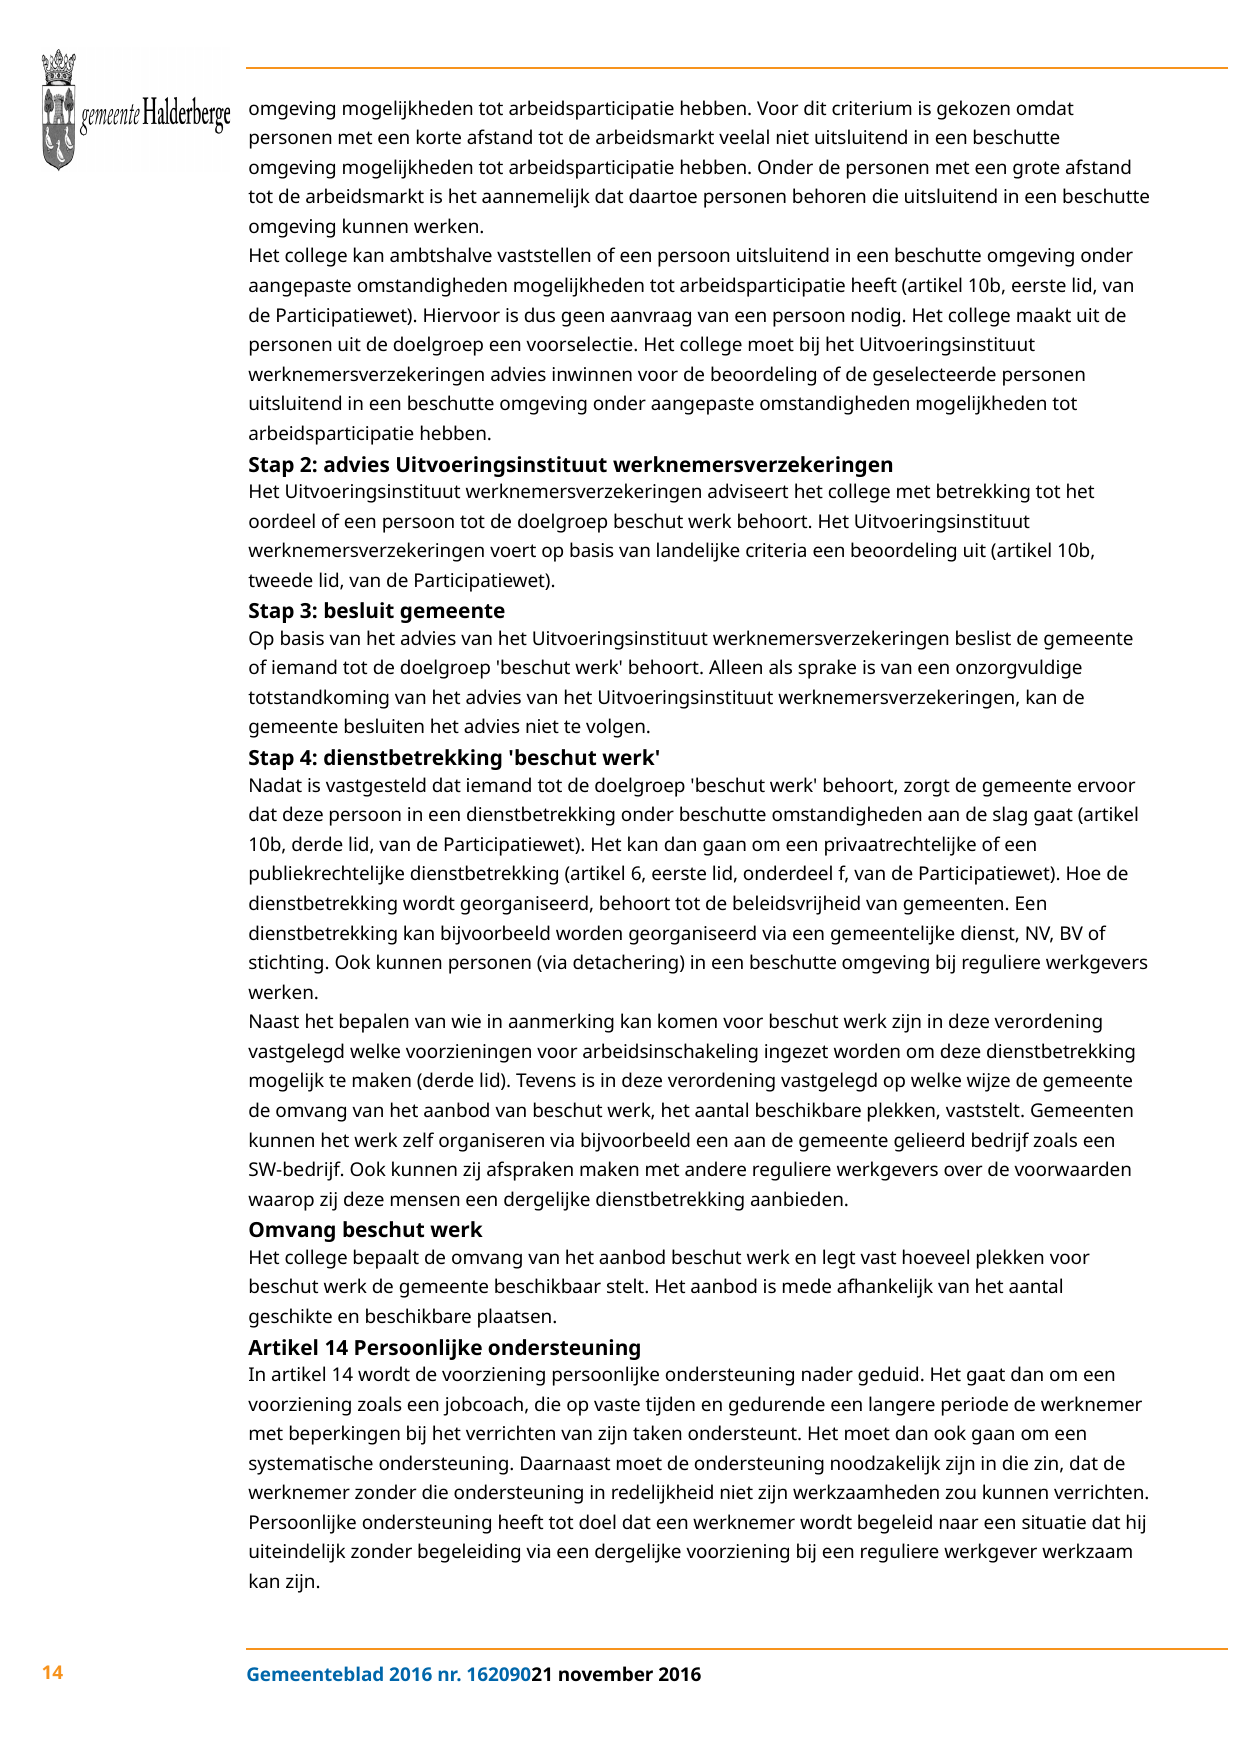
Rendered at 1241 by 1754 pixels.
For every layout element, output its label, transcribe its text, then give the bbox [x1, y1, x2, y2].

text Naast het bepalen van wie in aanmerking kan komen voor beschut werk zijn in deze verordening vastgelegd welke voorzieningen voor arbeidsinschakeling ingezet worden om deze dienstbetrekking mogelijk te maken (derde lid). Tevens is in deze verordening vastgelegd op welke wijze de gemeente de omvang van het aanbod van beschut werk, het aantal beschikbare plekken, vaststelt. Gemeenten kunnen het werk zelf organiseren via bijvoorbeeld een aan de gemeente gelieerd bedrijf zoals een SW-bedrijf. Ook kunnen zij afspraken maken met andere reguliere werkgevers over de voorwaarden waarop zij deze mensen een dergelijke dienstbetrekking aanbieden. [248, 1008, 1152, 1212]
text Stap 4: dienstbetrekking 'beschut werk' [248, 743, 1152, 772]
picture [41, 47, 231, 172]
text Het Uitvoeringsinstituut werknemersverzekeringen adviseert het college met betrekking tot het oordeel of een persoon tot de doelgroep beschut werk behoort. Het Uitvoeringsinstituut werknemersverzekeringen voert op basis van landelijke criteria een beoordeling uit (artikel 10b, tweede lid, van de Participatiewet). [248, 478, 1152, 593]
text Nadat is vastgesteld dat iemand tot de doelgroep 'beschut werk' behoort, zorgt de gemeente ervoor dat deze persoon in een dienstbetrekking onder beschutte omstandigheden aan de slag gaat (artikel 10b, derde lid, van de Participatiewet). Het kan dan gaan om een privaatrechtelijke of een publiekrechtelijke dienstbetrekking (artikel 6, eerste lid, onderdeel f, van de Participatiewet). Hoe de dienstbetrekking wordt georganiseerd, behoort tot de beleidsvrijheid van gemeenten. Een dienstbetrekking kan bijvoorbeeld worden georganiseerd via een gemeentelijke dienst, NV, BV of stichting. Ook kunnen personen (via detachering) in een beschutte omgeving bij reguliere werkgevers werken. [248, 772, 1152, 1004]
text Het college kan ambtshalve vaststellen of een persoon uitsluitend in een beschutte omgeving onder aangepaste omstandigheden mogelijkheden tot arbeidsparticipatie heeft (artikel 10b, eerste lid, van de Participatiewet). Hiervoor is dus geen aanvraag van een persoon nodig. Het college maakt uit de personen uit de doelgroep een voorselectie. Het college moet bij het Uitvoeringsinstituut werknemersverzekeringen advies inwinnen voor de beoordeling of de geselecteerde personen uitsluitend in een beschutte omgeving onder aangepaste omstandigheden mogelijkheden tot arbeidsparticipatie hebben. [248, 243, 1152, 446]
text In artikel 14 wordt de voorziening persoonlijke ondersteuning nader geduid. Het gaat dan om een voorziening zoals een jobcoach, die op vaste tijden en gedurende een langere periode de werknemer met beperkingen bij het verrichten van zijn taken ondersteunt. Het moet dan ook gaan om een systematische ondersteuning. Daarnaast moet de ondersteuning noodzakelijk zijn in die zin, dat de werknemer zonder die ondersteuning in redelijkheid niet zijn werkzaamheden zou kunnen verrichten. Persoonlijke ondersteuning heeft tot doel dat een werknemer wordt begeleid naar een situatie dat hij uiteindelijk zonder begeleiding via een dergelijke voorziening bij een reguliere werkgever werkzaam kan zijn. [248, 1361, 1152, 1594]
text Stap 3: besluit gemeente [248, 597, 1152, 625]
text Op basis van het advies van het Uitvoeringsinstituut werknemersverzekeringen beslist de gemeente of iemand tot de doelgroep 'beschut werk' behoort. Alleen als sprake is van een onzorgvuldige totstandkoming van het advies van het Uitvoeringsinstituut werknemersverzekeringen, kan de gemeente besluiten het advies niet te volgen. [248, 625, 1152, 739]
text omgeving mogelijkheden tot arbeidsparticipatie hebben. Voor dit criterium is gekozen omdat personen met een korte afstand tot de arbeidsmarkt veelal niet uitsluitend in een beschutte omgeving mogelijkheden tot arbeidsparticipatie hebben. Onder de personen met een grote afstand tot de arbeidsmarkt is het aannemelijk dat daartoe personen behoren die uitsluitend in een beschutte omgeving kunnen werken. [248, 95, 1152, 239]
text Het college bepaalt de omvang van het aanbod beschut werk en legt vast hoeveel plekken voor beschut werk de gemeente beschikbaar stelt. Het aanbod is mede afhankelijk van het aantal geschikte en beschikbare plaatsen. [248, 1244, 1152, 1329]
text Stap 2: advies Uitvoeringsinstituut werknemersverzekeringen [248, 450, 1152, 478]
text Omvang beschut werk [248, 1216, 1152, 1244]
text Artikel 14 Persoonlijke ondersteuning [248, 1333, 1152, 1361]
